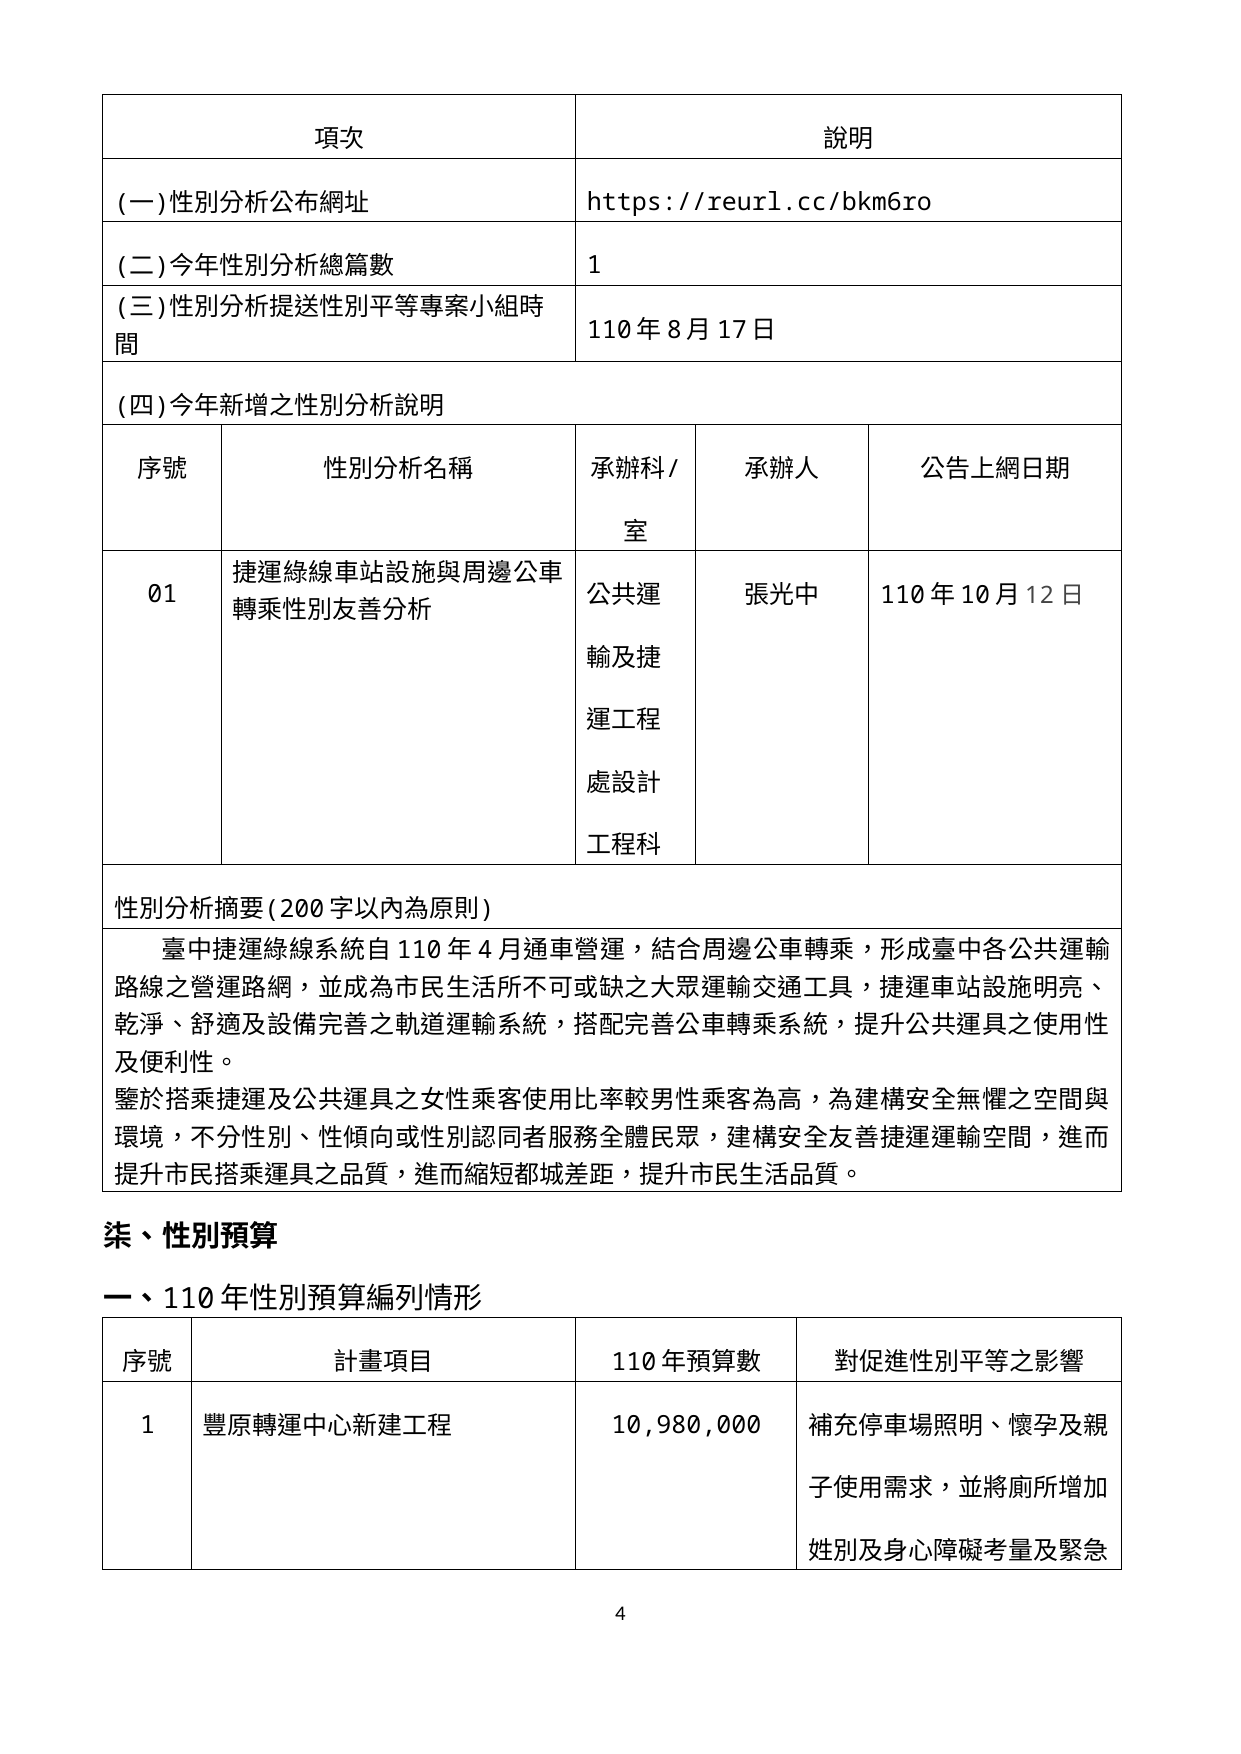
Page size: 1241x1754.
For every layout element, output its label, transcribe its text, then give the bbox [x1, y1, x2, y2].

table_cell 110年8月17日 [576, 286, 1121, 361]
table_header 項次 [103, 95, 575, 158]
text 一、110年性別預算編列情形 [103, 1254, 1063, 1317]
table_cell 張光中 [696, 551, 868, 864]
table_cell 公告上網日期 [869, 425, 1121, 550]
table_cell 承辦科/室 [576, 425, 695, 550]
table_cell 10,980,000 [576, 1382, 796, 1569]
table_header 110年預算數 [576, 1318, 796, 1381]
table_cell 01 [103, 551, 221, 864]
table_header 序號 [103, 1318, 191, 1381]
text 柒、性別預算 [103, 1192, 1063, 1254]
table_cell 豐原轉運中心新建工程 [192, 1382, 575, 1569]
table_cell (二)今年性別分析總篇數 [103, 222, 575, 285]
table_cell (四)今年新增之性別分析說明 [103, 362, 1121, 424]
table_cell 公共運輸及捷運工程處設計工程科 [576, 551, 695, 864]
table_cell https://reurl.cc/bkm6ro [576, 159, 1121, 221]
table_cell 1 [103, 1382, 191, 1569]
table_cell 承辦人 [696, 425, 868, 550]
table_cell (一)性別分析公布網址 [103, 159, 575, 221]
table_cell 捷運綠線車站設施與周邊公車轉乘性別友善分析 [222, 551, 575, 864]
table_cell 1 [576, 222, 1121, 285]
table_cell 序號 [103, 425, 221, 550]
table_header 計畫項目 [192, 1318, 575, 1381]
table_header 說明 [576, 95, 1121, 158]
table_cell 補充停車場照明、懷孕及親子使用需求，並將廁所增加姓別及身心障礙考量及緊急 [797, 1382, 1121, 1569]
table_cell (三)性別分析提送性別平等專案小組時間 [103, 286, 575, 361]
table_cell 臺中捷運綠線系統自110年4月通車營運，結合周邊公車轉乘，形成臺中各公共運輸路線之營運路網，並成為市民生活所不可或缺之大眾運輸交通工具，捷運車站設施明亮、乾淨、舒適及設備完善之軌道運輸系統，搭配完善公車轉乘系統，提升公共運具之使用性及便利性。 鑒於搭乘捷運及公共運具之女性乘客使用比率較男性乘客為高，為建構安全無懼之空間與環境，不分性別、性傾向或性別認同者服務全體民眾，建構安全友善捷運運輸空間，進而提升市民搭乘運具之品質，進而縮短都城差距，提升市民生活品質。 [103, 929, 1121, 1191]
table_header 對促進性別平等之影響 [797, 1318, 1121, 1381]
table_cell 性別分析摘要(200字以內為原則) [103, 865, 1121, 927]
table_cell 110年10月12日 [869, 551, 1121, 864]
table_cell 性別分析名稱 [222, 425, 575, 550]
